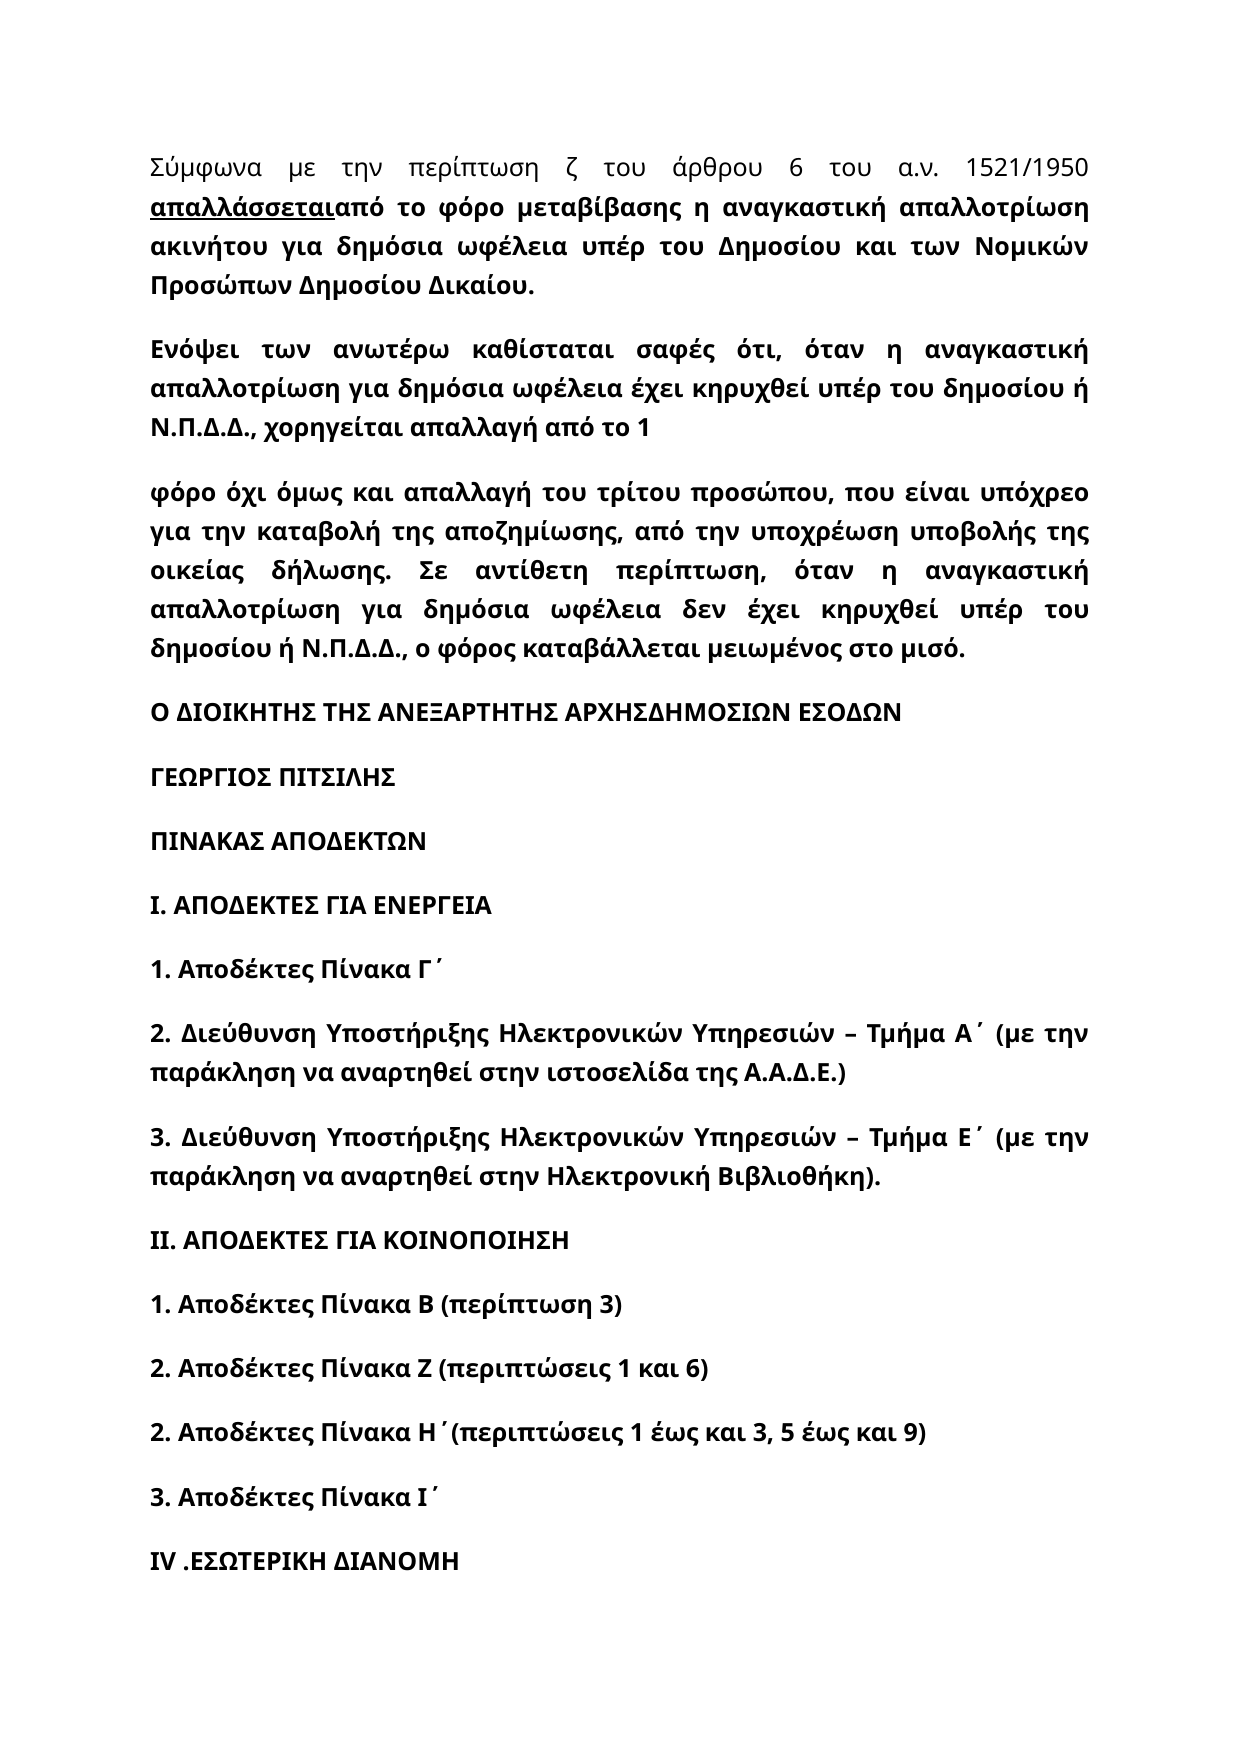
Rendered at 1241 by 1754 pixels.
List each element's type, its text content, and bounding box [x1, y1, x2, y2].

text 2. Διεύθυνση Υποστήριξης Ηλεκτρονικών Υπηρεσιών – Τμήμα Α΄ (με την παράκληση να αναρτηθεί στην ιστοσελίδα της Α.Α.Δ.Ε.) [150, 1016, 1090, 1089]
text Σύμφωνα με την περίπτωση ζ του άρθρου 6 του α.ν. 1521/1950 απαλλάσσεταιαπό το φόρο μεταβίβασης η αναγκαστική απαλλοτρίωση ακινήτου για δημόσια ωφέλεια υπέρ του Δημοσίου και των Νομικών Προσώπων Δημοσίου Δικαίου. [150, 150, 1090, 302]
text Ο ΔΙΟΙΚΗΤΗΣ ΤΗΣ ΑΝΕΞΑΡΤΗΤΗΣ ΑΡΧΗΣΔΗΜΟΣΙΩΝ ΕΣΟΔΩΝ [150, 695, 1090, 729]
text ΙΙ. ΑΠΟΔΕΚΤΕΣ ΓΙΑ ΚΟΙΝΟΠΟΙΗΣΗ [150, 1222, 1090, 1257]
text 1. Αποδέκτες Πίνακα Γ΄ [150, 952, 1090, 986]
text 3. Αποδέκτες Πίνακα Ι΄ [150, 1479, 1090, 1513]
text ΓΕΩΡΓΙΟΣ ΠΙΤΣΙΛΗΣ [150, 759, 1090, 793]
text φόρο όχι όμως και απαλλαγή του τρίτου προσώπου, που είναι υπόχρεο για την καταβολή της αποζημίωσης, από την υποχρέωση υποβολής της οικείας δήλωσης. Σε αντίθετη περίπτωση, όταν η αναγκαστική απαλλοτρίωση για δημόσια ωφέλεια δεν έχει κηρυχθεί υπέρ του δημοσίου ή Ν.Π.Δ.Δ., ο φόρος καταβάλλεται μειωμένος στο μισό. [150, 474, 1090, 665]
text Ι. ΑΠΟΔΕΚΤΕΣ ΓΙΑ ΕΝΕΡΓΕΙΑ [150, 887, 1090, 922]
text ΠΙΝΑΚΑΣ ΑΠΟΔΕΚΤΩΝ [150, 823, 1090, 857]
text 3. Διεύθυνση Υποστήριξης Ηλεκτρονικών Υπηρεσιών – Τμήμα Ε΄ (με την παράκληση να αναρτηθεί στην Ηλεκτρονική Βιβλιοθήκη). [150, 1119, 1090, 1192]
text Ενόψει των ανωτέρω καθίσταται σαφές ότι, όταν η αναγκαστική απαλλοτρίωση για δημόσια ωφέλεια έχει κηρυχθεί υπέρ του δημοσίου ή Ν.Π.Δ.Δ., χορηγείται απαλλαγή από το 1 [150, 332, 1090, 444]
text 2. Αποδέκτες Πίνακα Η΄(περιπτώσεις 1 έως και 3, 5 έως και 9) [150, 1415, 1090, 1449]
text IV .ΕΣΩΤΕΡΙΚΗ ΔΙΑΝΟΜΗ [150, 1543, 1090, 1577]
text 2. Αποδέκτες Πίνακα Ζ (περιπτώσεις 1 και 6) [150, 1351, 1090, 1385]
text 1. Αποδέκτες Πίνακα Β (περίπτωση 3) [150, 1287, 1090, 1321]
